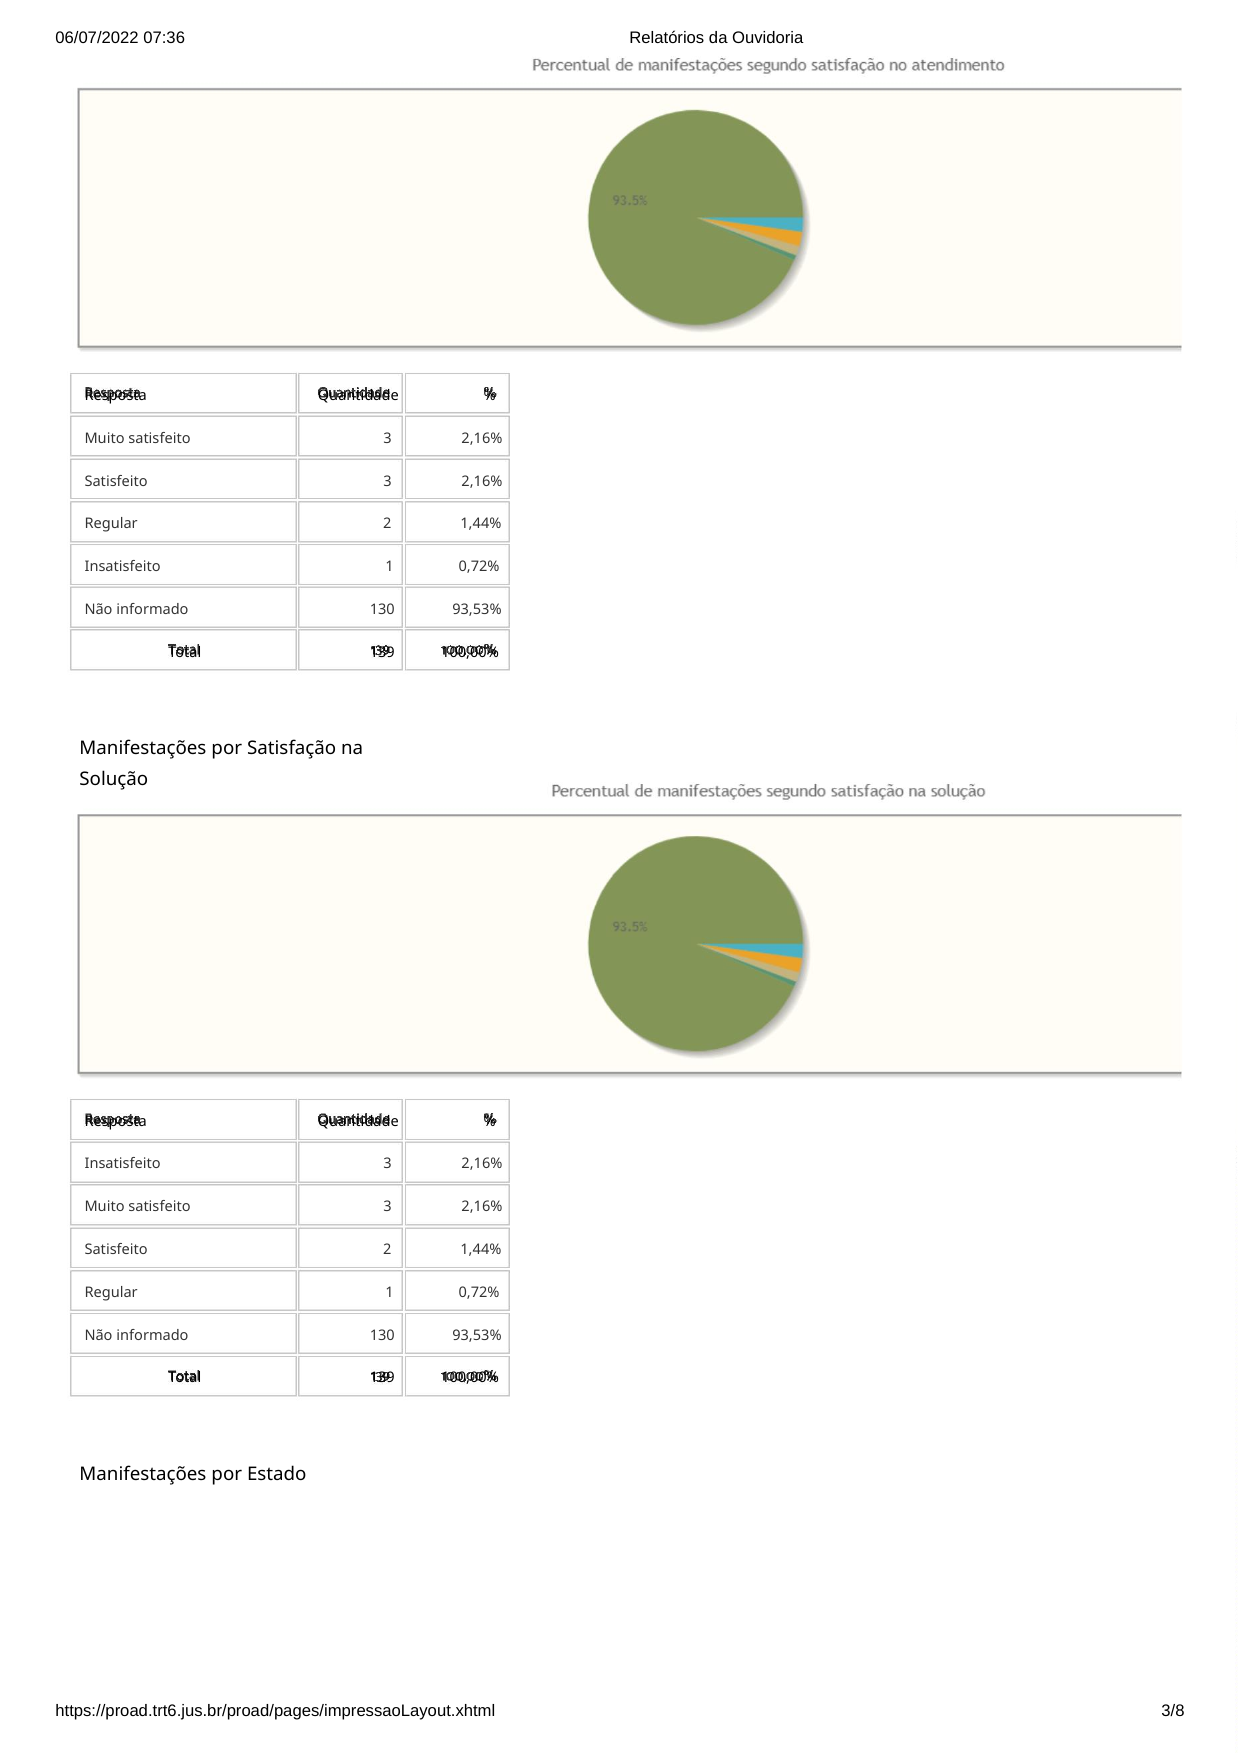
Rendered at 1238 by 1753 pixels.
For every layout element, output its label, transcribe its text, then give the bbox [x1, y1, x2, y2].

text Resposta [84, 381, 163, 405]
text 93,53% [452, 1321, 518, 1345]
text % [483, 1107, 518, 1131]
text 6/07/2022 07:36 [64, 29, 210, 47]
text 93,53% [452, 595, 518, 619]
text Não informado [84, 1321, 199, 1345]
text 139 [369, 1363, 412, 1387]
text 1 [385, 1278, 412, 1302]
picture [0, 0, 1238, 1753]
text 2,16% [461, 1150, 518, 1174]
text https://proad.trt6.jus.br/proad/pages/impressaoLayout.xhtml [55, 1702, 520, 1720]
text 100,00% [441, 1363, 518, 1387]
text 0,72% [458, 1278, 518, 1302]
text Quantidade [318, 381, 412, 405]
text 0 [55, 29, 64, 47]
text 3 [383, 424, 412, 448]
text % [483, 381, 518, 405]
text 2,16% [461, 467, 518, 491]
text 2 [383, 1235, 412, 1259]
text Total [168, 1363, 222, 1387]
text Não informado [84, 595, 199, 619]
text Manifestações por Satisfação na Solução [79, 730, 430, 792]
text 1,44% [460, 1235, 518, 1259]
text 0 [57, 33, 62, 42]
text 130 [369, 595, 412, 619]
text 3/8 [1161, 1702, 1209, 1720]
text 3 [383, 467, 412, 491]
text Muito satisfeito [84, 424, 201, 448]
text 139 [369, 638, 412, 662]
text 0,72% [458, 552, 518, 576]
text Regular [84, 1278, 154, 1302]
text Regular [84, 509, 154, 533]
text 1 [385, 552, 412, 576]
text 100,00% [441, 638, 518, 662]
text Insatisfeito [84, 552, 199, 576]
text Quantidade [318, 1107, 412, 1131]
text 2 [383, 509, 412, 533]
text 3 [383, 1150, 412, 1174]
text Relatórios da Ouvidoria [629, 29, 828, 47]
text Muito satisfeito [84, 1192, 201, 1216]
text Total [168, 638, 222, 662]
text Manifestações por Estado [79, 1456, 311, 1487]
text 2,16% [461, 1192, 518, 1216]
text 2,16% [461, 424, 518, 448]
text 3 [383, 1192, 412, 1216]
text Resposta [84, 1107, 163, 1131]
text Satisfeito [84, 1235, 201, 1259]
text Satisfeito [84, 467, 201, 491]
text 130 [369, 1321, 412, 1345]
text Insatisfeito [84, 1150, 201, 1174]
text 1,44% [460, 509, 518, 533]
